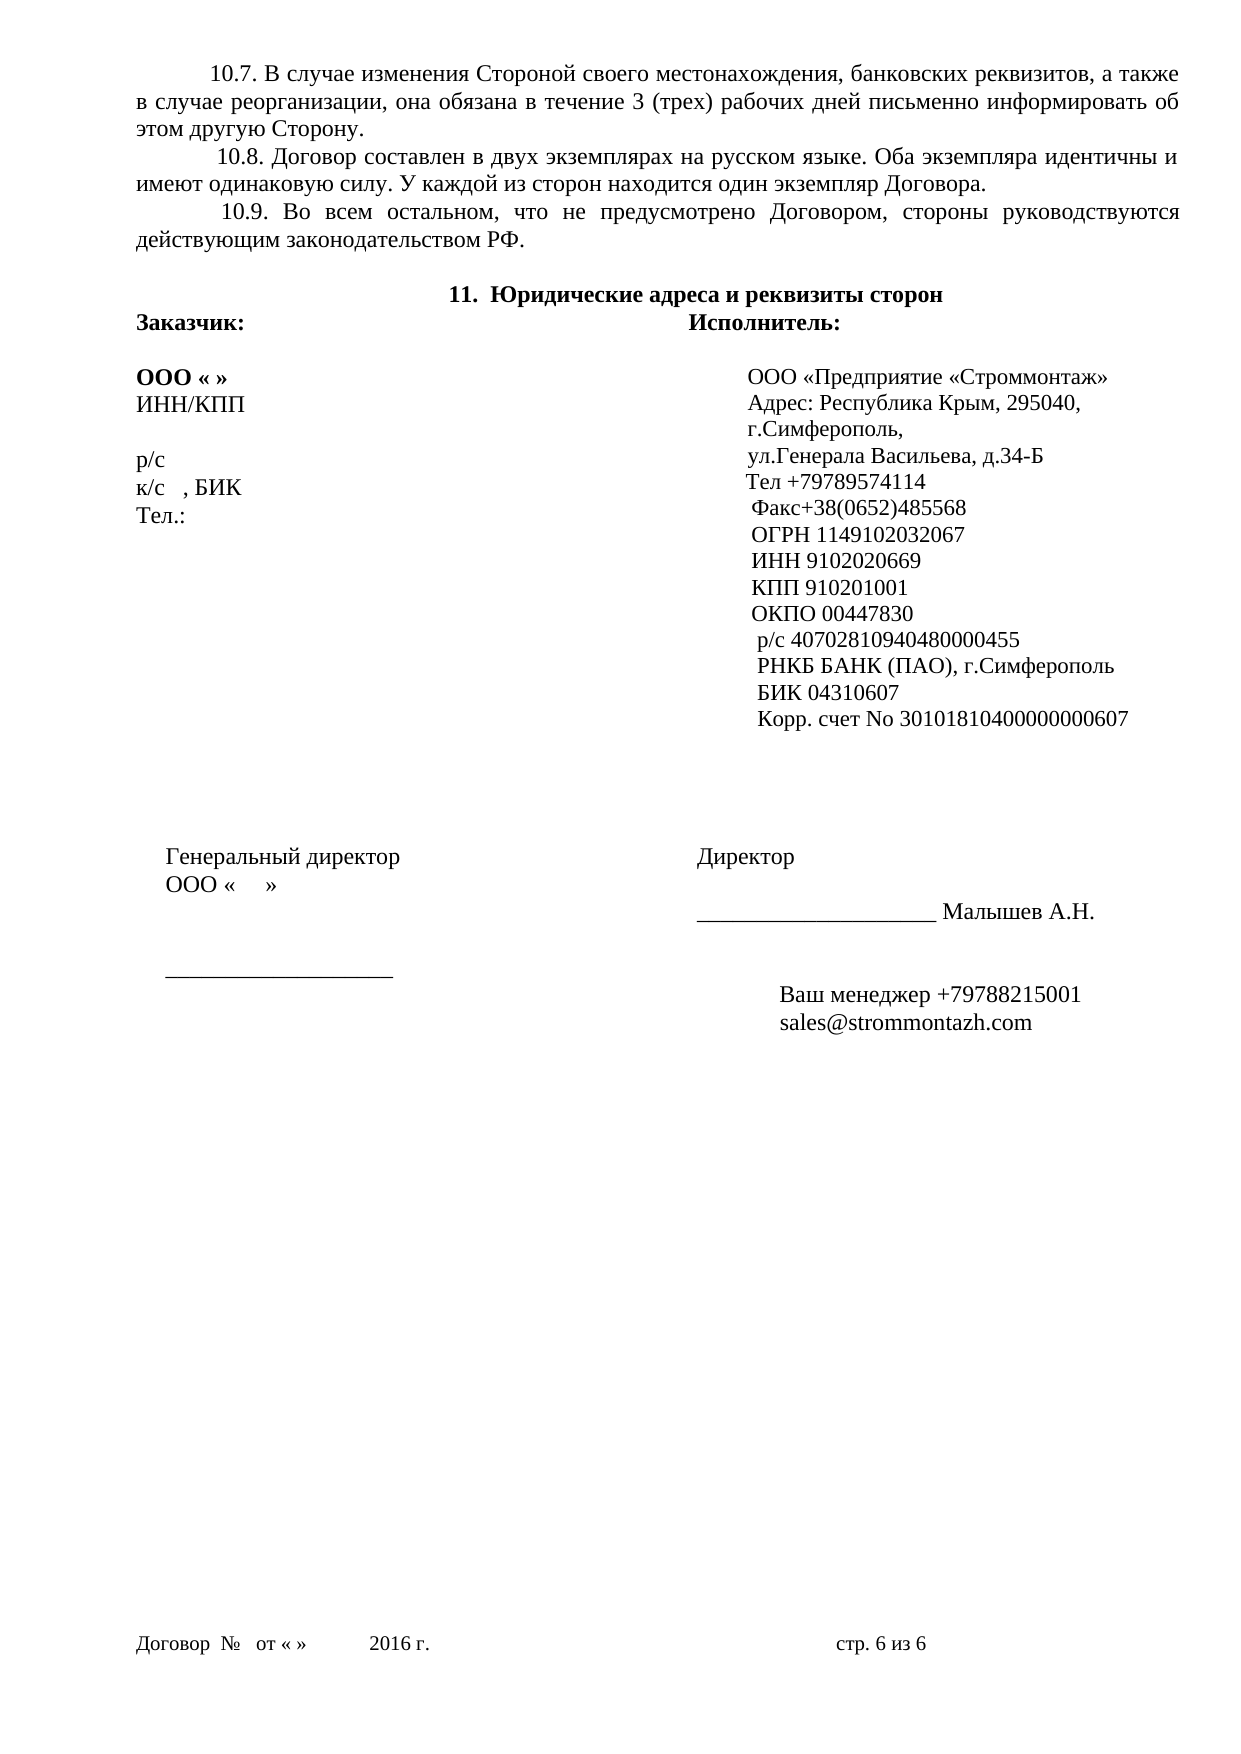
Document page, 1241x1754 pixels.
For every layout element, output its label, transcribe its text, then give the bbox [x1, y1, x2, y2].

text 10.9. Во всем остальном, что не предусмотрено Договором, стороны руководствуются действующим законодательством РФ. [136, 197, 1181, 252]
text 11. Юридические адреса и реквизиты сторон [211, 280, 1181, 307]
table_header Заказчик: ООО « » ИНН/КПП р/с к/с , БИК Тел.: [125, 308, 647, 814]
table_header Генеральный директор ООО « » ___________________ [125, 842, 656, 1063]
text 10.7. В случае изменения Стороной своего местонахождения, банковских реквизитов, а также в случае реорганизации, она обязана в течение 3 (трех) рабочих дней письменно информировать об этом другую Сторону. [136, 59, 1181, 142]
table_header Директор ____________________ Малышев А.Н. Ваш менеджер +79788215001 sales@strommontazh.com [656, 842, 1202, 1063]
text 10.8. Договор составлен в двух экземплярах на русском языке. Оба экземпляра идентичны и имеют одинаковую силу. У каждой из сторон находится один экземпляр Договора. [136, 142, 1181, 197]
table_header Исполнитель: ООО «Предприятие «Строммонтаж» Адрес: Республика Крым, 295040, г.Симферополь, ул.Генерала Васильева, д.34-Б Тел +79789574114 Факс+38(0652)485568 ОГРН 1149102032067 ИНН 9102020669 КПП 910201001 ОКПО 00447830 р/с 40702810940480000455 РНКБ БАНК (ПАО), г.Симферополь БИК 04310607 Корр. счет No 30101810400000000607 [648, 308, 1170, 814]
